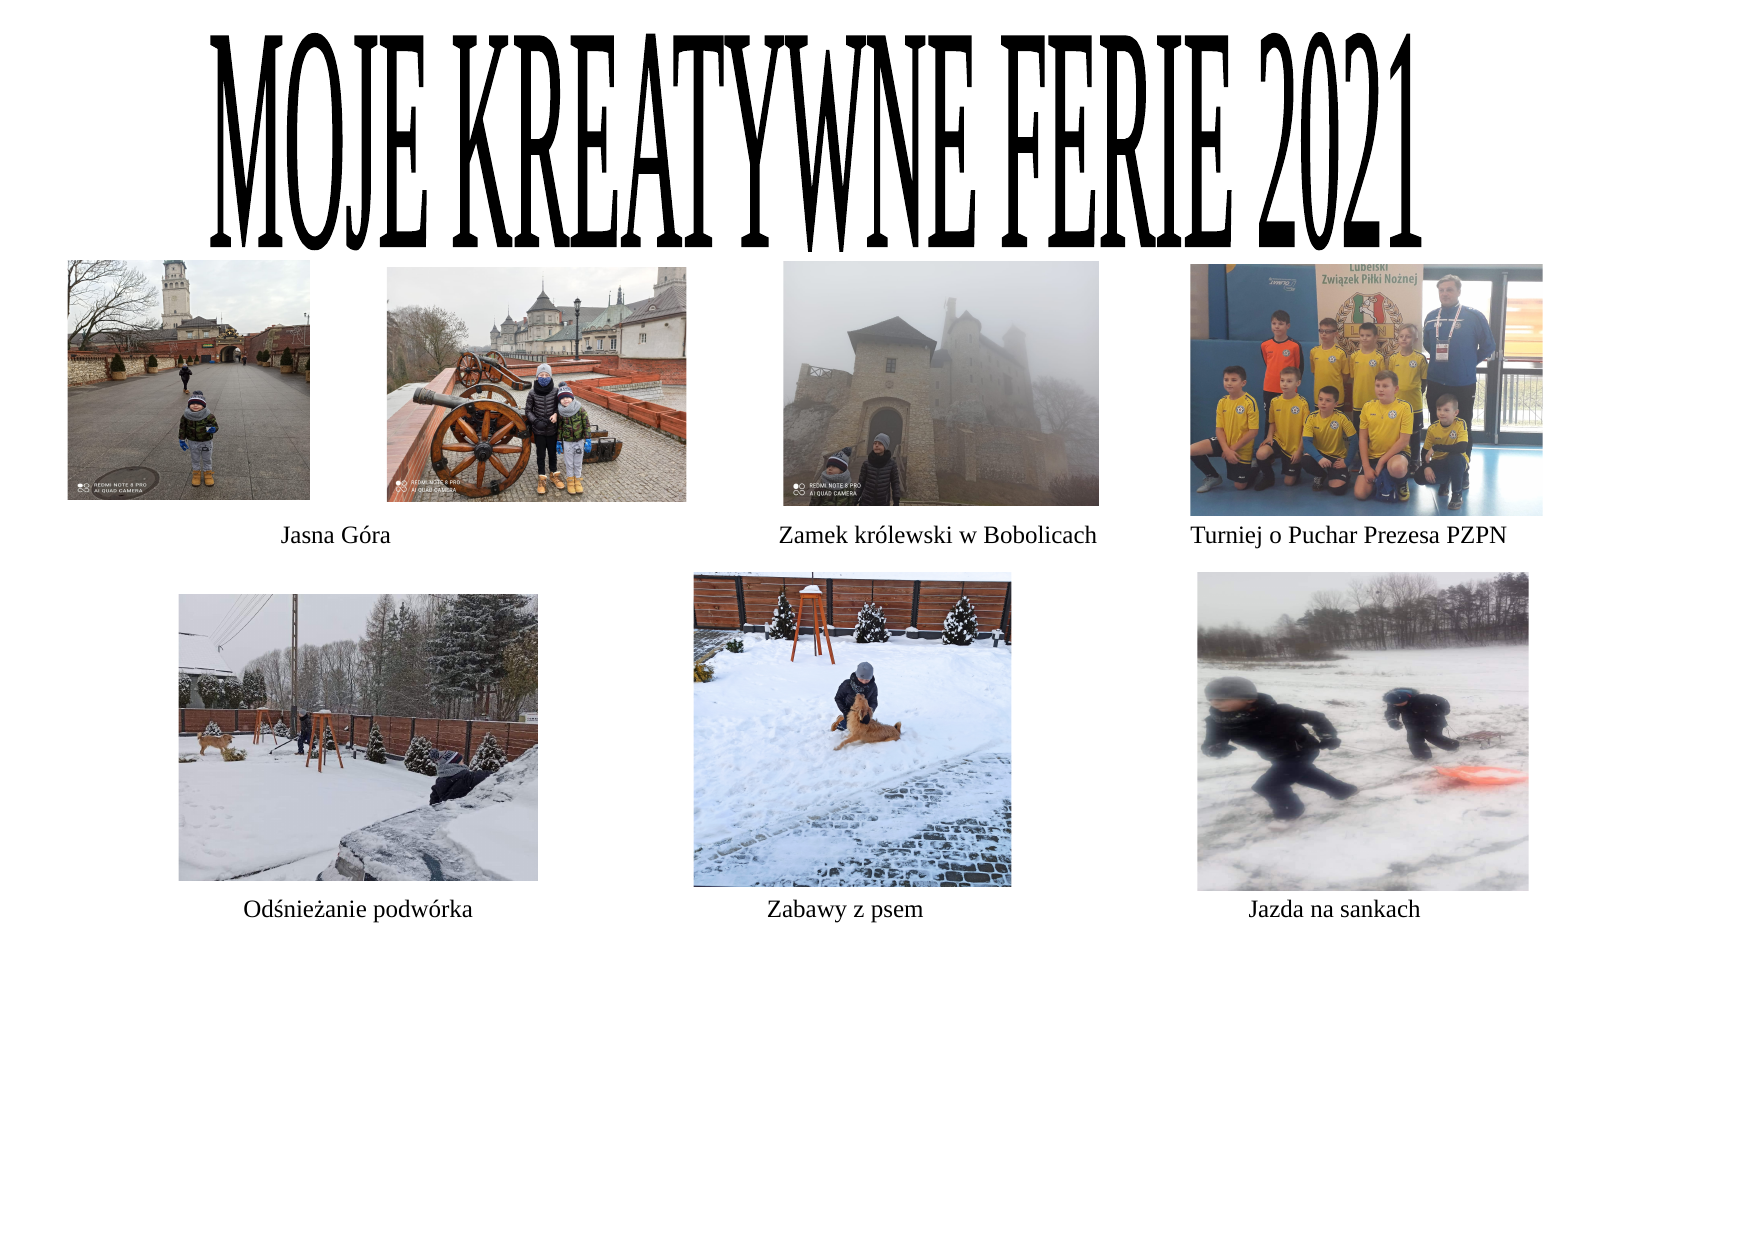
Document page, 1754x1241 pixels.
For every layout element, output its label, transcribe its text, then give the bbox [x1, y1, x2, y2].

text Odśnieżanie podwórka Zabawy z psem Jazda na sankach [118, 894, 1636, 923]
text Jasna Góra Zamek królewski w Bobolicach Turniej o Puchar Prezesa PZPN [118, 521, 1636, 549]
